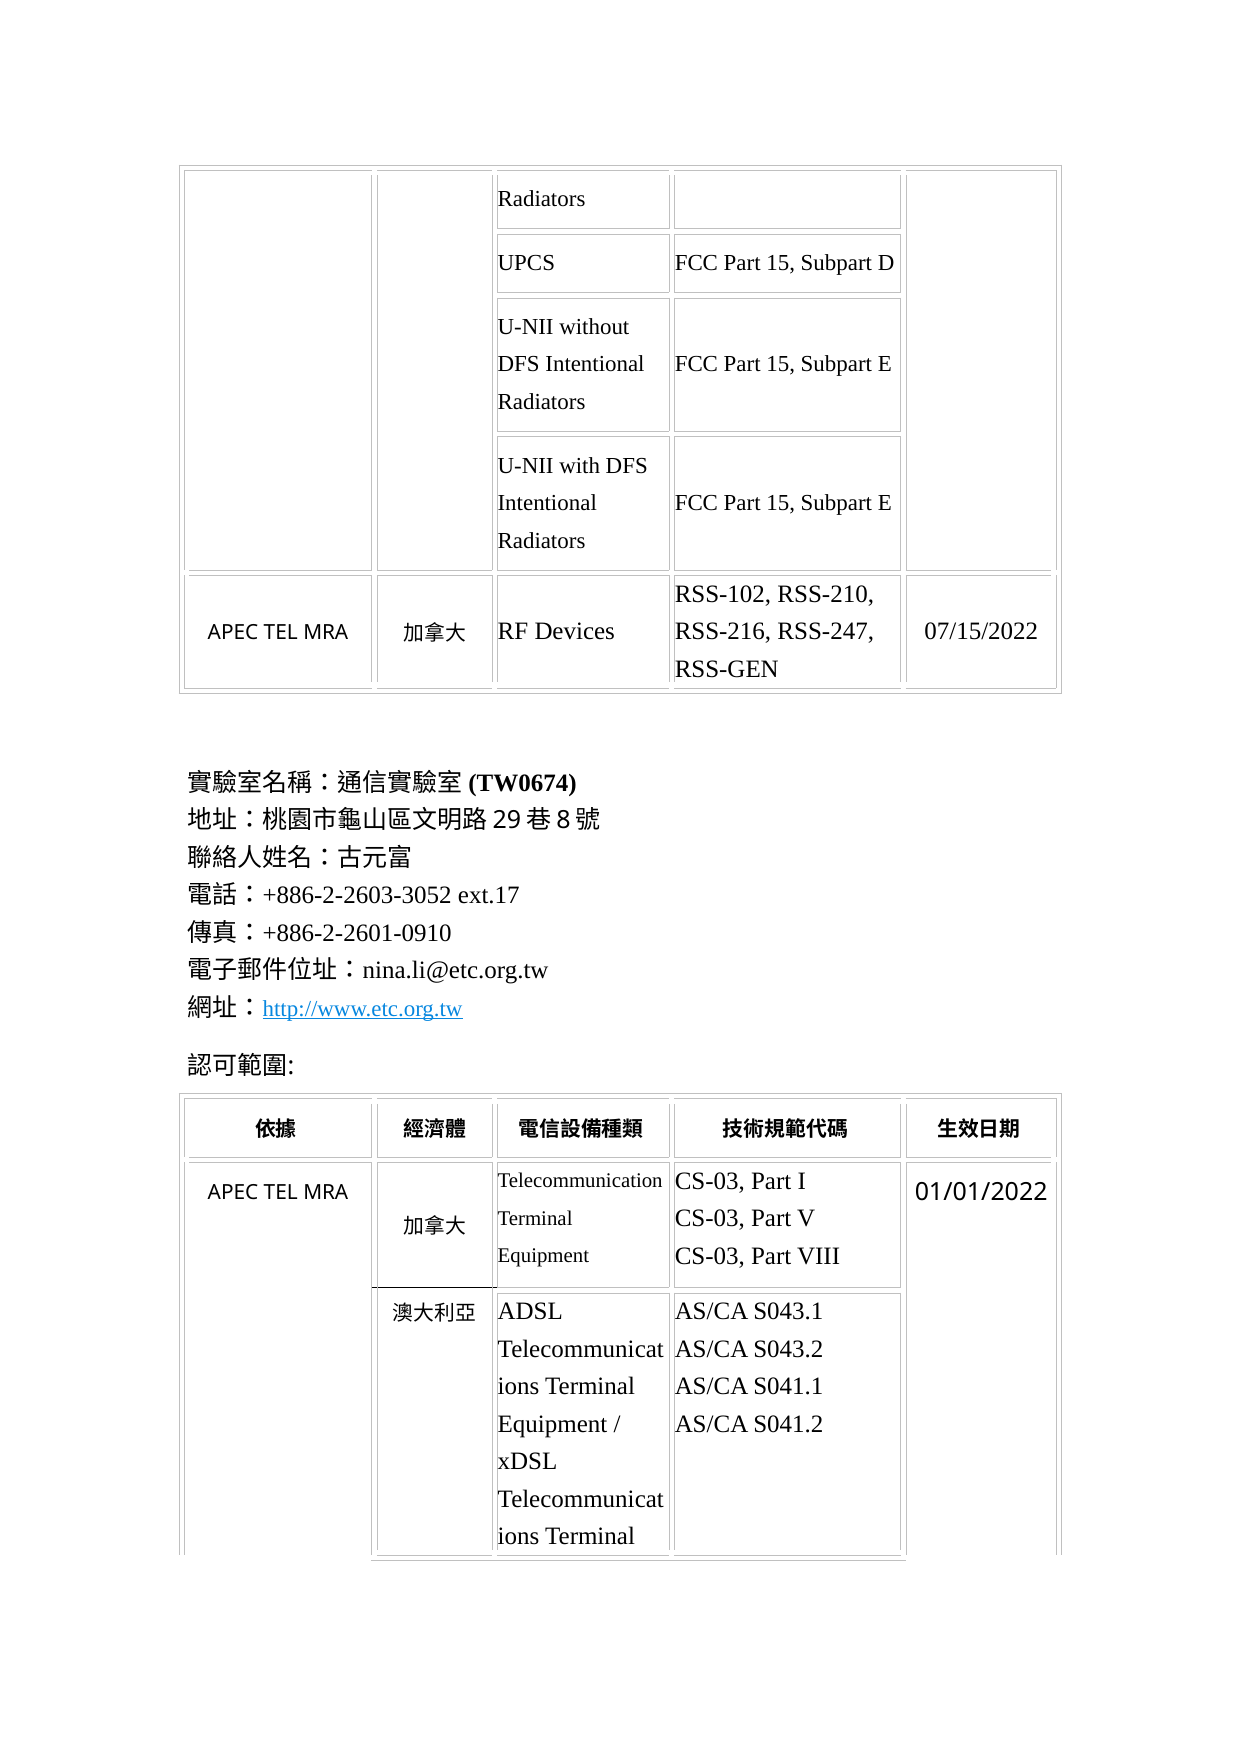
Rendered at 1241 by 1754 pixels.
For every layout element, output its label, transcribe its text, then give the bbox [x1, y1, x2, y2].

table_header 經濟體 [374, 1094, 494, 1157]
table_cell FCC Part 15, Subpart D [672, 228, 903, 292]
table_cell [374, 166, 494, 569]
table_header 技術規範代碼 [672, 1094, 903, 1157]
table_cell FCC Part 15, Subpart E [672, 431, 903, 569]
table_header 電信設備種類 [495, 1094, 672, 1157]
table_cell [903, 166, 1059, 569]
table_cell 07/15/2022 [903, 570, 1059, 687]
table_cell U-NII without DFS Intentional Radiators [495, 292, 672, 431]
table_cell 01/01/2022 [903, 1157, 1059, 1555]
table_cell ADSL Telecommunications Terminal Equipment / xDSL Telecommunications Terminal [495, 1287, 672, 1555]
table_header 生效日期 [903, 1094, 1059, 1157]
table_cell [181, 166, 374, 569]
table_cell [672, 166, 903, 228]
table_cell APEC TEL MRA [181, 570, 374, 687]
table_cell 加拿大 [374, 570, 494, 687]
table_cell Telecommunication Terminal Equipment [495, 1157, 672, 1287]
text 認可範圍: [187, 1045, 1053, 1082]
table_cell RSS-102, RSS-210, RSS-216, RSS-247, RSS-GEN [672, 570, 903, 687]
table_cell 澳大利亞 [374, 1288, 494, 1555]
table_cell FCC Part 15, Subpart E [672, 292, 903, 431]
table_header 依據 [181, 1094, 374, 1157]
table_cell APEC TEL MRA [181, 1157, 374, 1555]
table_cell RF Devices [495, 570, 672, 687]
table_cell 加拿大 [374, 1157, 494, 1287]
table_cell AS/CA S043.1 AS/CA S043.2 AS/CA S041.1 AS/CA S041.2 [672, 1287, 903, 1555]
table_cell CS-03, Part I CS-03, Part V CS-03, Part VIII [672, 1157, 903, 1287]
text 實驗室名稱：通信實驗室 (TW0674) 地址：桃園市龜山區文明路29巷8號 聯絡人姓名：古元富 電話：+886-2-2603-3052 ext.17 傳真：+886-2-2601-0910 電子郵件位址：nina.li@etc.org.tw 網址：http://www.etc.org.tw [187, 762, 1053, 1024]
table_cell UPCS [495, 228, 672, 292]
table_cell Radiators [495, 166, 672, 228]
table_cell U-NII with DFS Intentional Radiators [495, 431, 672, 569]
